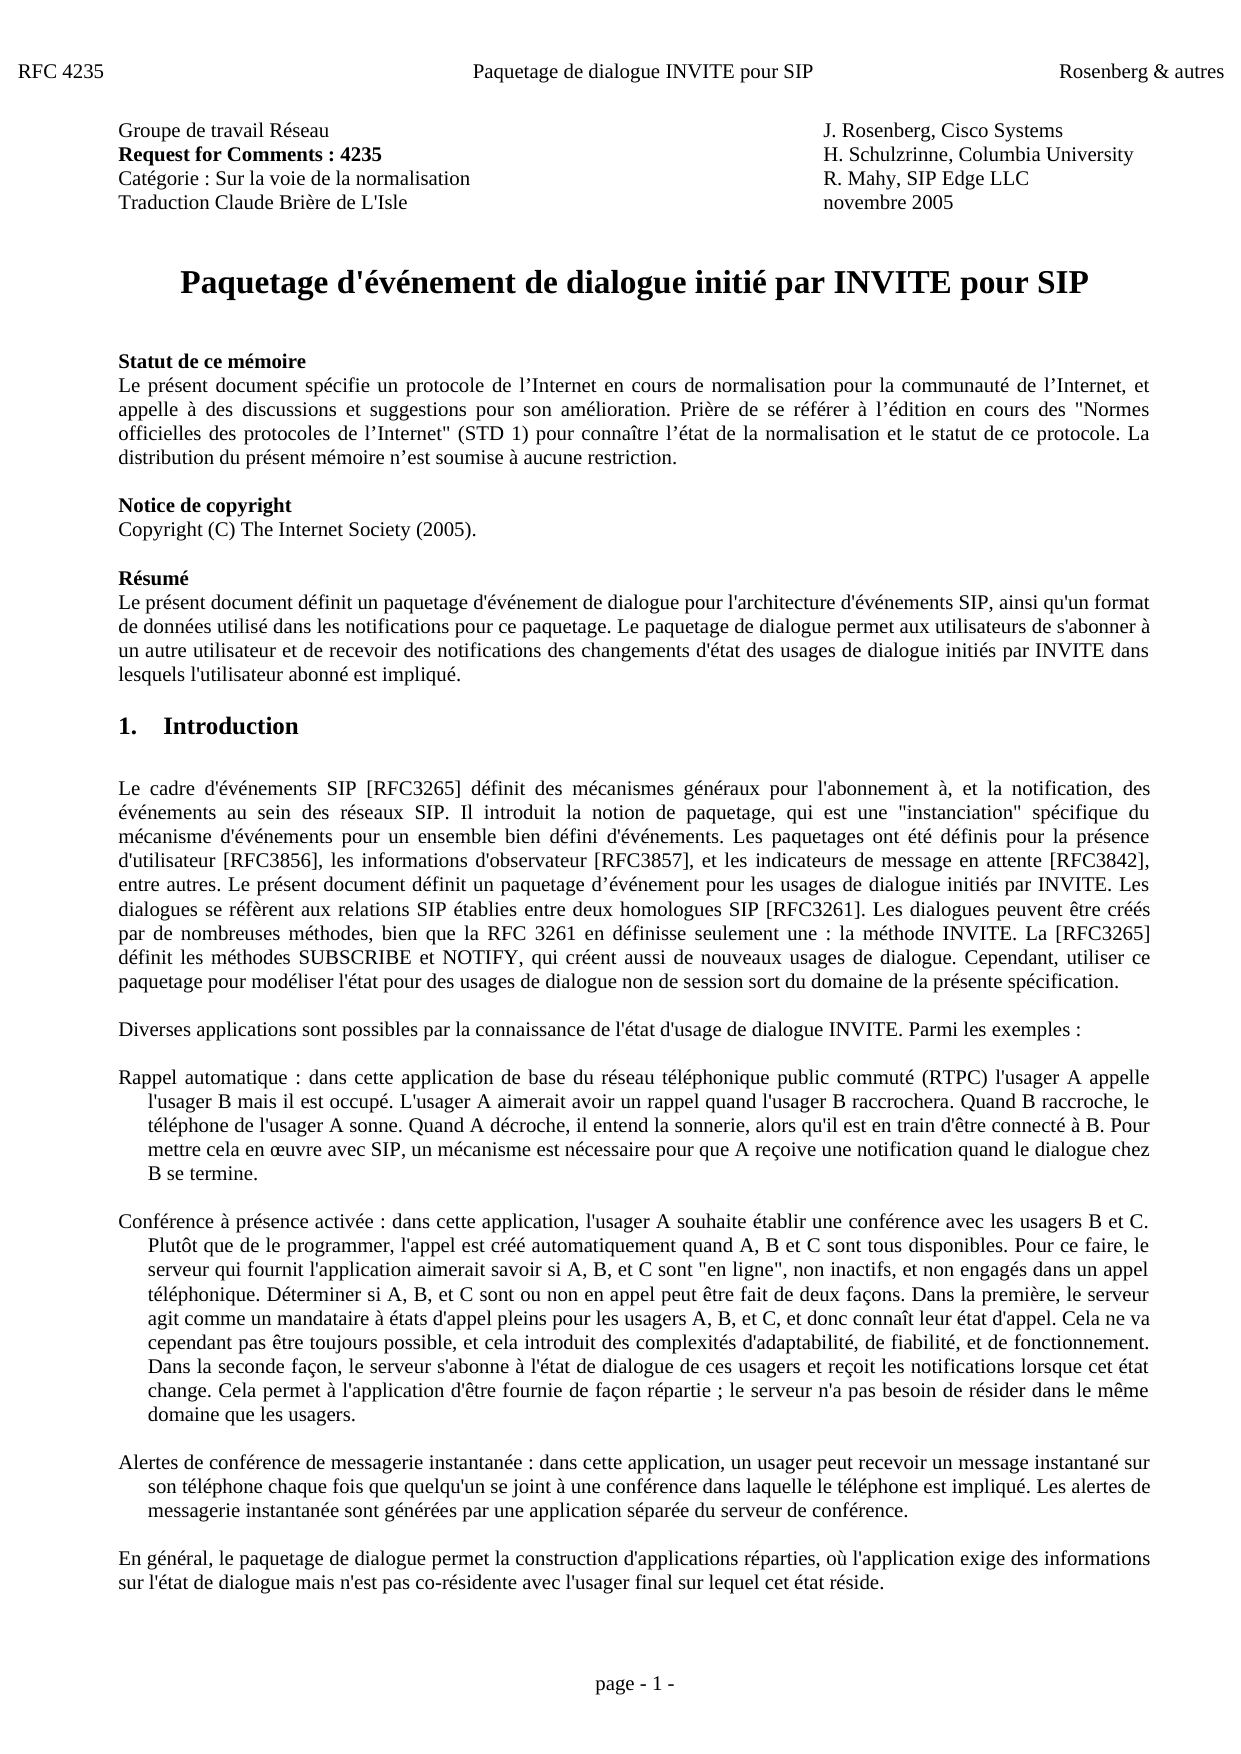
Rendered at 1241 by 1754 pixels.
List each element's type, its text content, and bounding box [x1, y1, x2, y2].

table_cell novembre 2005 [812, 190, 1155, 214]
table_header Groupe de travail Réseau [107, 118, 812, 142]
text Résumé [118, 566, 1152, 589]
table_cell H. Schulzrinne, Columbia University [812, 142, 1155, 166]
text Copyright (C) The Internet Society (2005). [118, 517, 1152, 541]
table_cell R. Mahy, SIP Edge LLC [812, 166, 1155, 190]
subtitle 1. Introduction [118, 711, 1152, 739]
table_header J. Rosenberg, Cisco Systems [812, 118, 1155, 142]
text Diverses applications sont possibles par la connaissance de l'état d'usage de dialogue INVITE. Parmi les exemples : [118, 1017, 1152, 1041]
table_cell Traduction Claude Brière de L'Isle [107, 190, 812, 214]
text Conférence à présence activée : dans cette application, l'usager A souhaite établir une conférence avec les usagers B et C. Plutôt que de le programmer, l'appel est créé automatiquement quand A, B et C sont tous disponibles. Pour ce faire, le serveur qui fournit l'application aimerait savoir si A, B, et C sont "en ligne", non inactifs, et non engagés dans un appel téléphonique. Déterminer si A, B, et C sont ou non en appel peut être fait de deux façons. Dans la première, le serveur agit comme un mandataire à états d'appel pleins pour les usagers A, B, et C, et donc connaît leur état d'appel. Cela ne va cependant pas être toujours possible, et cela introduit des complexités d'adaptabilité, de fiabilité, et de fonctionnement. Dans la seconde façon, le serveur s'abonne à l'état de dialogue de ces usagers et reçoit les notifications lorsque cet état change. Cela permet à l'application d'être fournie de façon répartie ; le serveur n'a pas besoin de résider dans le même domaine que les usagers. [118, 1209, 1152, 1426]
text Statut de ce mémoire [118, 349, 1152, 373]
text Le cadre d'événements SIP [RFC3265] définit des mécanismes généraux pour l'abonnement à, et la notification, des événements au sein des réseaux SIP. Il introduit la notion de paquetage, qui est une "instanciation" spécifique du mécanisme d'événements pour un ensemble bien défini d'événements. Les paquetages ont été définis pour la présence d'utilisateur [RFC3856], les informations d'observateur [RFC3857], et les indicateurs de message en attente [RFC3842], entre autres. Le présent document définit un paquetage d’événement pour les usages de dialogue initiés par INVITE. Les dialogues se réfèrent aux relations SIP établies entre deux homologues SIP [RFC3261]. Les dialogues peuvent être créés par de nombreuses méthodes, bien que la RFC 3261 en définisse seulement une : la méthode INVITE. La [RFC3265] définit les méthodes SUBSCRIBE et NOTIFY, qui créent aussi de nouveaux usages de dialogue. Cependant, utiliser ce paquetage pour modéliser l'état pour des usages de dialogue non de session sort du domaine de la présente spécification. [118, 776, 1152, 993]
text Le présent document spécifie un protocole de l’Internet en cours de normalisation pour la communauté de l’Internet, et appelle à des discussions et suggestions pour son amélioration. Prière de se référer à l’édition en cours des "Normes officielles des protocoles de l’Internet" (STD 1) pour connaître l’état de la normalisation et le statut de ce protocole. La distribution du présent mémoire n’est soumise à aucune restriction. [118, 373, 1152, 469]
text Notice de copyright [118, 493, 1152, 517]
table_cell Catégorie : Sur la voie de la normalisation [107, 166, 812, 190]
text En général, le paquetage de dialogue permet la construction d'applications réparties, où l'application exige des informations sur l'état de dialogue mais n'est pas co-résidente avec l'usager final sur lequel cet état réside. [118, 1546, 1152, 1594]
table_cell Request for Comments : 4235 [107, 142, 812, 166]
text Alertes de conférence de messagerie instantanée : dans cette application, un usager peut recevoir un message instantané sur son téléphone chaque fois que quelqu'un se joint à une conférence dans laquelle le téléphone est impliqué. Les alertes de messagerie instantanée sont générées par une application séparée du serveur de conférence. [118, 1450, 1152, 1522]
text Rappel automatique : dans cette application de base du réseau téléphonique public commuté (RTPC) l'usager A appelle l'usager B mais il est occupé. L'usager A aimerait avoir un rappel quand l'usager B raccrochera. Quand B raccroche, le téléphone de l'usager A sonne. Quand A décroche, il entend la sonnerie, alors qu'il est en train d'être connecté à B. Pour mettre cela en œuvre avec SIP, un mécanisme est nécessaire pour que A reçoive une notification quand le dialogue chez B se termine. [118, 1065, 1152, 1185]
text Le présent document définit un paquetage d'événement de dialogue pour l'architecture d'événements SIP, ainsi qu'un format de données utilisé dans les notifications pour ce paquetage. Le paquetage de dialogue permet aux utilisateurs de s'abonner à un autre utilisateur et de recevoir des notifications des changements d'état des usages de dialogue initiés par INVITE dans lesquels l'utilisateur abonné est impliqué. [118, 589, 1152, 686]
text Paquetage d'événement de dialogue initié par INVITE pour SIP [118, 262, 1152, 301]
